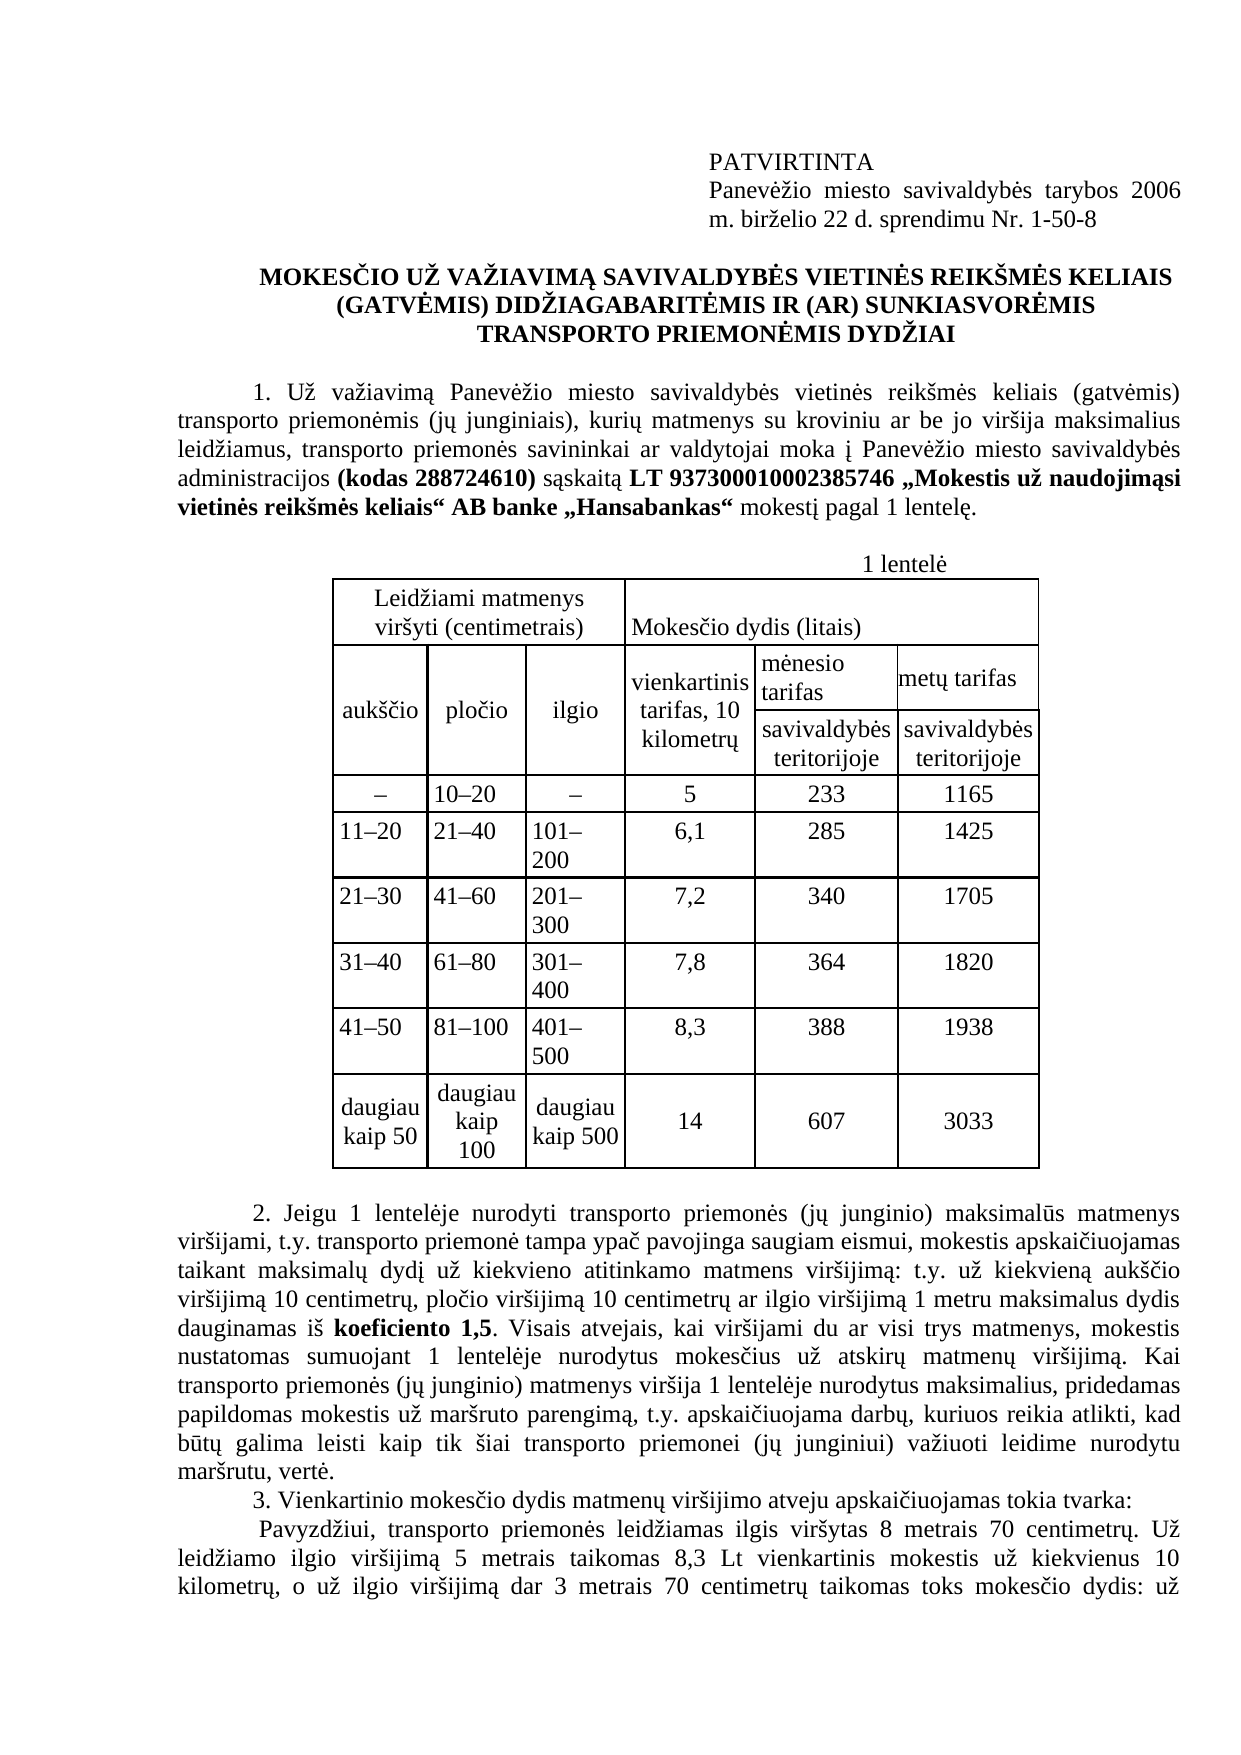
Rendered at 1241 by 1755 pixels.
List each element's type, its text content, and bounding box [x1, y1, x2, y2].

table_header Leidžiami matmenys viršyti (centimetrais) [334, 580, 624, 643]
table_cell 1820 [899, 944, 1038, 1007]
text 3. Vienkartinio mokesčio dydis matmenų viršijimo atveju apskaičiuojamas tokia tvarka: [177, 1485, 1181, 1514]
table_cell 8,3 [626, 1009, 754, 1073]
table_cell 41–50 [334, 1009, 426, 1073]
table_cell 31–40 [334, 944, 426, 1007]
table_cell – [527, 776, 624, 811]
table_cell 61–80 [429, 944, 525, 1007]
table_cell 7,2 [626, 879, 754, 942]
table_cell 1165 [899, 776, 1038, 811]
table_cell 401–500 [527, 1009, 624, 1073]
table_cell metų tarifas [898, 646, 1038, 709]
table_cell 7,8 [626, 944, 754, 1007]
table_cell 1705 [899, 879, 1038, 942]
table_cell 364 [756, 944, 897, 1007]
table_cell 41–60 [429, 879, 525, 942]
table_cell 1938 [899, 1009, 1038, 1073]
table_cell mėnesio tarifas [756, 646, 897, 709]
table_cell vienkartinis tarifas, 10 kilometrų [626, 646, 754, 774]
table_cell 5 [626, 776, 754, 811]
text 1. Už važiavimą Panevėžio miesto savivaldybės vietinės reikšmės keliais (gatvėmis) transporto priemonėmis (jų junginiais), kurių matmenys su kroviniu ar be jo viršija maksimalius leidžiamus, transporto priemonės savininkai ar valdytojai moka į Panevėžio miesto savivaldybės administracijos (kodas 288724610) sąskaitą LT 937300010002385746 „Mokestis už naudojimąsi vietinės reikšmės keliais“ AB banke „Hansabankas“ mokestį pagal 1 lentelę. [177, 377, 1181, 521]
table_cell daugiau kaip 100 [429, 1075, 525, 1167]
table_cell 81–100 [429, 1009, 525, 1073]
text Panevėžio miesto savivaldybės tarybos 2006 m. birželio 22 d. sprendimu Nr. 1-50-8 [709, 176, 1181, 233]
table_cell savivaldybės teritorijoje [899, 711, 1038, 774]
table_cell 1425 [899, 813, 1038, 876]
text Patvirtinta [709, 147, 1181, 176]
table_cell 285 [756, 813, 897, 876]
text Pavyzdžiui, transporto priemonės leidžiamas ilgis viršytas 8 metrais 70 centimetrų. Už leidžiamo ilgio viršijimą 5 metrais taikomas 8,3 Lt vienkartinis mokestis už kiekvienus 10 kilometrų, o už ilgio viršijimą dar 3 metrais 70 centimetrų taikomas toks mokesčio dydis: už [177, 1514, 1181, 1600]
table_cell – [334, 776, 426, 811]
table_cell 201–300 [527, 879, 624, 942]
table_cell 3033 [899, 1075, 1038, 1167]
text 1 lentelė [627, 549, 1181, 578]
table_cell 6,1 [626, 813, 754, 876]
table_cell daugiau kaip 50 [334, 1075, 426, 1167]
table_cell daugiau kaip 500 [527, 1075, 624, 1167]
text MOKESČIO UŽ VAŽIAVIMĄ SAVIVALDYBĖS VIETINĖS REIKŠMĖS KELIAIS (GATVĖMIS) DIDŽIAGABARITĖMIS IR (AR) SUNKIASVORĖMIS TRANSPORTO PRIEMONĖMIS DYDŽIAI [251, 262, 1181, 348]
table_cell 21–30 [334, 879, 426, 942]
table_cell pločio [429, 646, 525, 774]
table_cell 607 [756, 1075, 897, 1167]
table_cell 340 [756, 879, 897, 942]
table_cell ilgio [527, 646, 624, 774]
table_cell 10–20 [429, 776, 525, 811]
table_cell 388 [756, 1009, 897, 1073]
table_cell 233 [756, 776, 897, 811]
table_cell savivaldybės teritorijoje [756, 711, 897, 774]
table_cell 21–40 [429, 813, 525, 876]
table_cell 14 [626, 1075, 754, 1167]
table_header Mokesčio dydis (litais) [626, 580, 1038, 643]
text 2. Jeigu 1 lentelėje nurodyti transporto priemonės (jų junginio) maksimalūs matmenys viršijami, t.y. transporto priemonė tampa ypač pavojinga saugiam eismui, mokestis apskaičiuojamas taikant maksimalų dydį už kiekvieno atitinkamo matmens viršijimą: t.y. už kiekvieną aukščio viršijimą 10 centimetrų, pločio viršijimą 10 centimetrų ar ilgio viršijimą 1 metru maksimalus dydis dauginamas iš koeficiento 1,5. Visais atvejais, kai viršijami du ar visi trys matmenys, mokestis nustatomas sumuojant 1 lentelėje nurodytus mokesčius už atskirų matmenų viršijimą. Kai transporto priemonės (jų junginio) matmenys viršija 1 lentelėje nurodytus maksimalius, pridedamas papildomas mokestis už maršruto parengimą, t.y. apskaičiuojama darbų, kuriuos reikia atlikti, kad būtų galima leisti kaip tik šiai transporto priemonei (jų junginiui) važiuoti leidime nurodytu maršrutu, vertė. [177, 1198, 1181, 1485]
table_cell 301–400 [527, 944, 624, 1007]
table_cell aukščio [334, 646, 426, 774]
table_cell 101–200 [527, 813, 624, 876]
table_cell 11–20 [334, 813, 426, 876]
